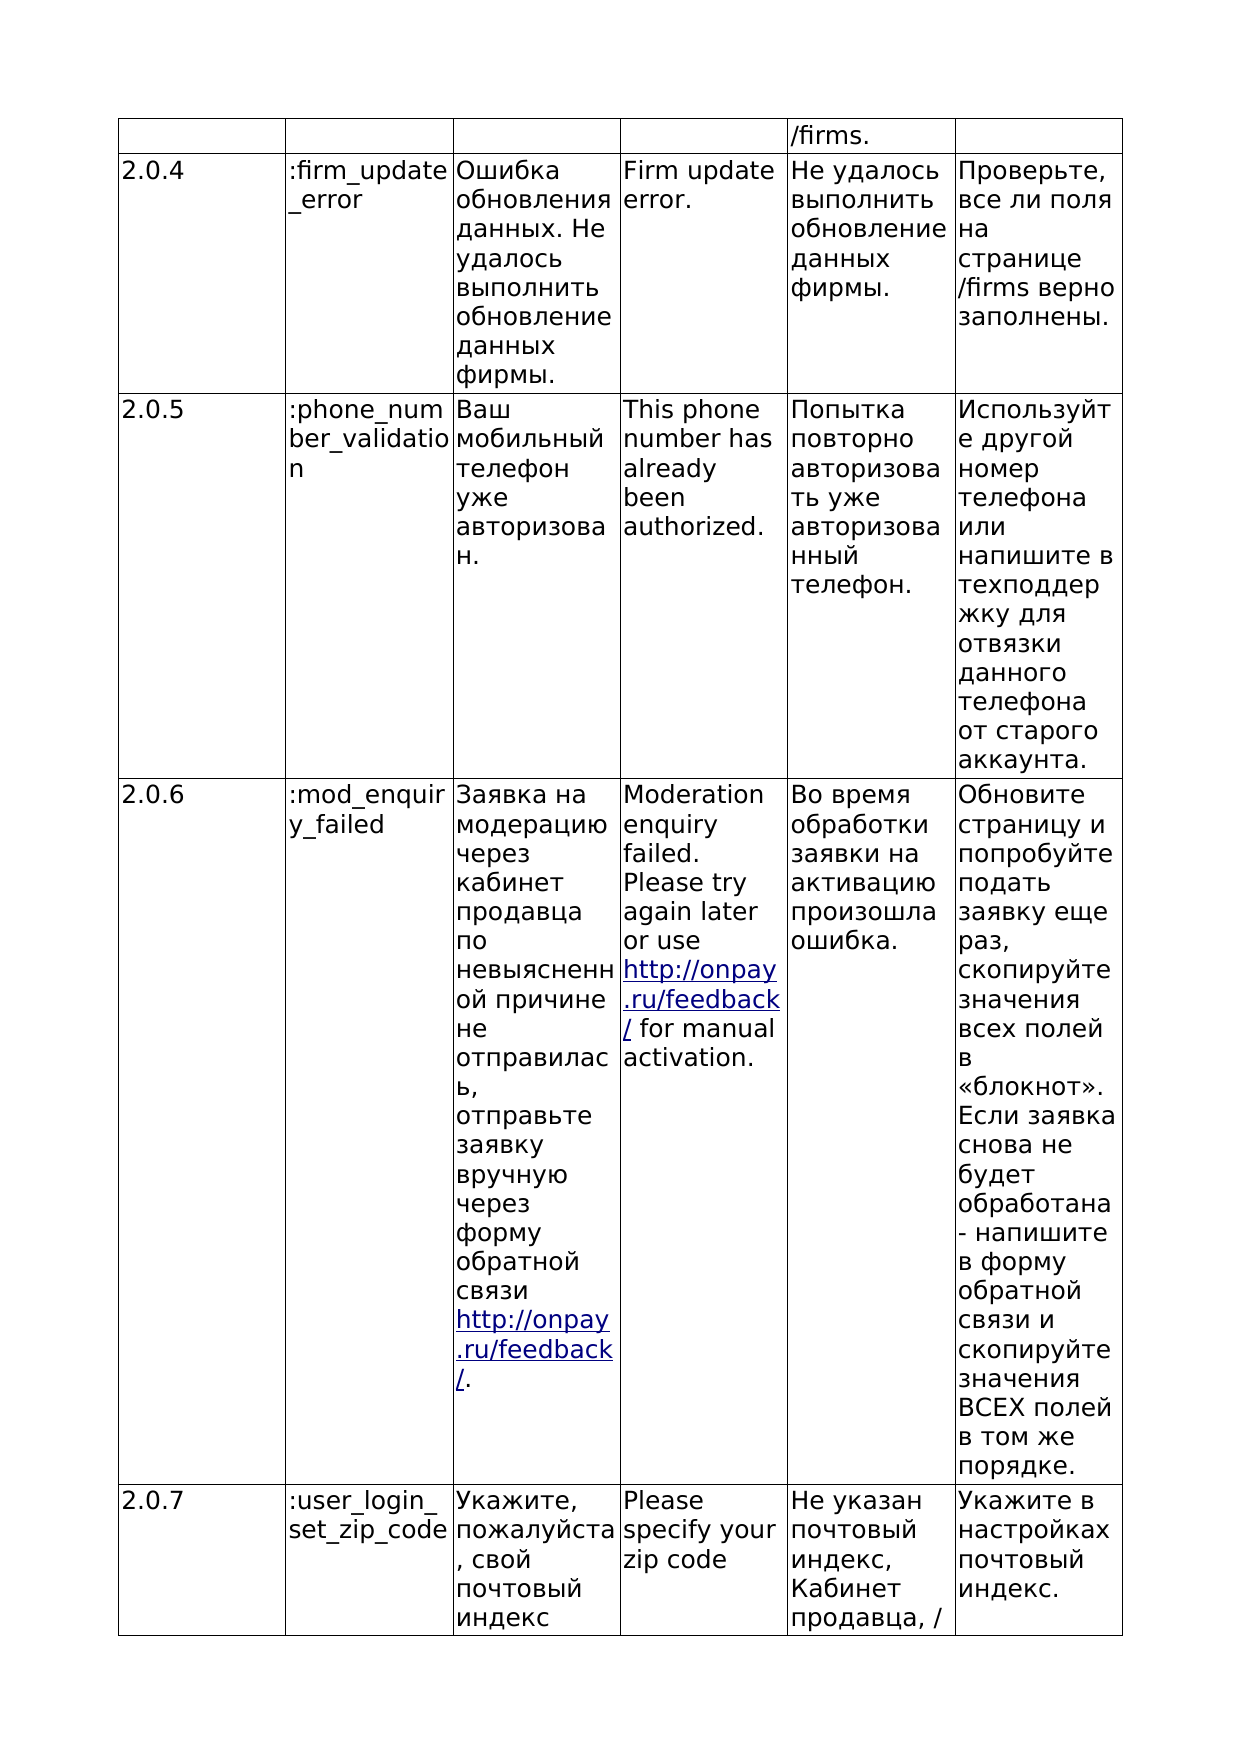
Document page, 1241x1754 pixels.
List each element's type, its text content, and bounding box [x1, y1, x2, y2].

table_cell Firm update error. [621, 154, 787, 392]
table_cell /firms. [788, 119, 955, 153]
table_cell :phone_number_validation [286, 394, 453, 778]
table_cell Заявка на модерацию через кабинет продавца по невыясненной причине не отправилась, отправьте заявку вручную через форму обратной связи http://onpay.ru/feedback/. [454, 779, 620, 1483]
table_cell Moderation enquiry failed. Please try again later or use http://onpay.ru/feedback/ for manual activation. [621, 779, 787, 1483]
table_cell :user_login_set_zip_code [286, 1485, 453, 1635]
table_cell This phone number has already been authorized. [621, 394, 787, 778]
table_cell Ошибка обновления данных. Не удалось выполнить обновление данных фирмы. [454, 154, 620, 392]
table_cell Please specify your zip code [621, 1485, 787, 1635]
table_cell Обновите страницу и попробуйте подать заявку еще раз, скопируйте значения всех полей в «блокнот». Если заявка снова не будет обработана - напишите в форму обратной связи и скопируйте значения ВСЕХ полей в том же порядке. [956, 779, 1122, 1483]
table_cell Не удалось выполнить обновление данных фирмы. [788, 154, 955, 392]
table_cell [956, 119, 1122, 153]
table_cell [119, 119, 285, 153]
table_cell Во время обработки заявки на активацию произошла ошибка. [788, 779, 955, 1483]
table_cell [454, 119, 620, 153]
table_cell Укажите в настройках почтовый индекс. [956, 1485, 1122, 1635]
table_cell [621, 119, 787, 153]
table_cell 2.0.6 [119, 779, 285, 1483]
table_cell [286, 119, 453, 153]
table_cell Ваш мобильный телефон уже авторизован. [454, 394, 620, 778]
table_cell 2.0.4 [119, 154, 285, 392]
table_cell Попытка повторно авторизовать уже авторизованный телефон. [788, 394, 955, 778]
table_cell :mod_enquiry_failed [286, 779, 453, 1483]
table_cell 2.0.7 [119, 1485, 285, 1635]
table_cell Укажите, пожалуйста, свой почтовый индекс [454, 1485, 620, 1635]
table_cell 2.0.5 [119, 394, 285, 778]
table_cell Не указан почтовый индекс, Кабинет продавца, / [788, 1485, 955, 1635]
table_cell :firm_update_error [286, 154, 453, 392]
table_cell Проверьте, все ли поля на странице /firms верно заполнены. [956, 154, 1122, 392]
table_cell Используйте другой номер телефона или напишите в техподдержку для отвязки данного телефона от старого аккаунта. [956, 394, 1122, 778]
